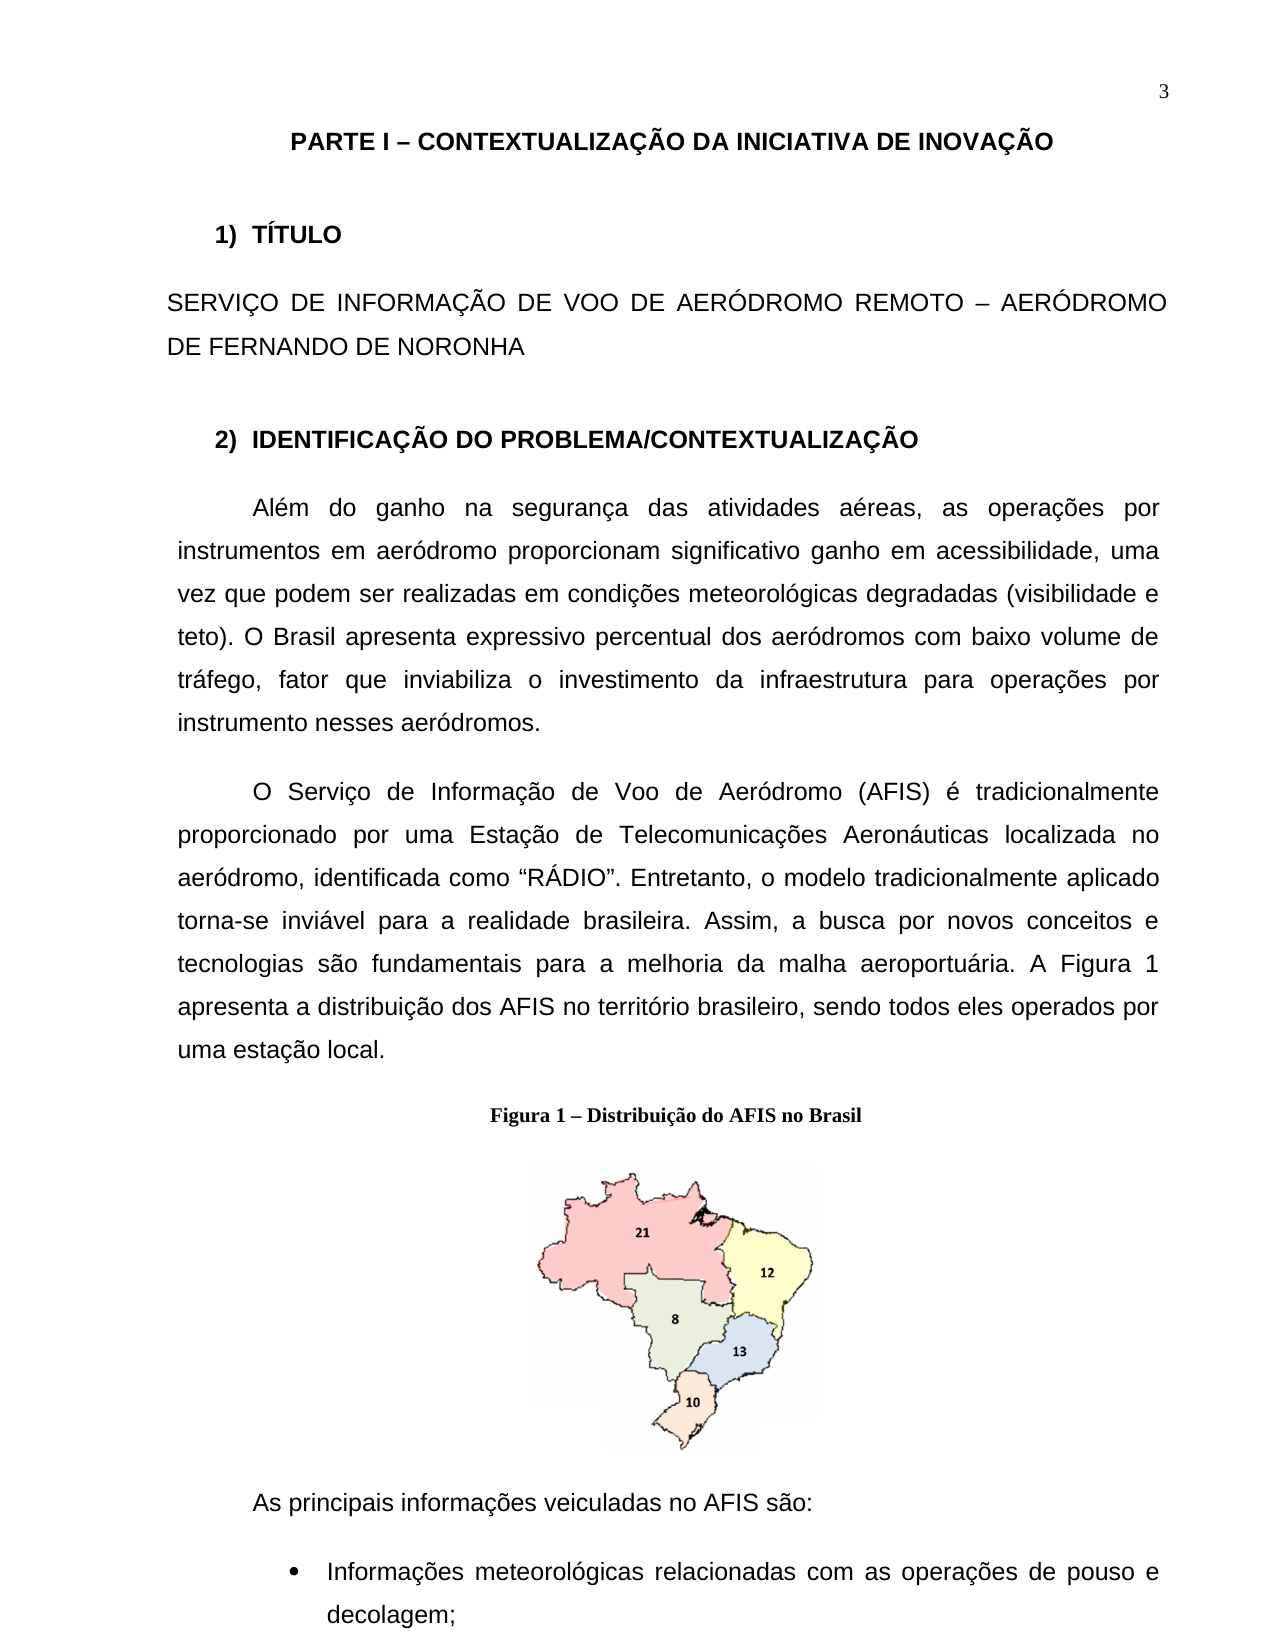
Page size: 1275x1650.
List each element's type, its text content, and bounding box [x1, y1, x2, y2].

text PARTE I – CONTEXTUALIZAÇÃO DA INICIATIVA DE INOVAÇÃO [173, 127, 1171, 156]
text O Serviço de Informação de Voo de Aeródromo (AFIS) é tradicionalmente proporcionado por uma Estação de Telecomunicações Aeronáuticas localizada no aeródromo, identificada como “RÁDIO”. Entretanto, o modelo tradicionalmente aplicado torna-se inviável para a realidade brasileira. Assim, a busca por novos conceitos e tecnologias são fundamentais para a melhoria da malha aeroportuária. A Figura 1 apresenta a distribuição dos AFIS no território brasileiro, sendo todos eles operados por uma estação local. [177, 777, 1161, 1064]
text Além do ganho na segurança das atividades aéreas, as operações por instrumentos em aeródromo proporcionam significativo ganho em acessibilidade, uma vez que podem ser realizadas em condições meteorológicas degradadas (visibilidade e teto). O Brasil apresenta expressivo percentual dos aeródromos com baixo volume de tráfego, fator que inviabiliza o investimento da infraestrutura para operações por instrumento nesses aeródromos. [177, 493, 1161, 737]
text SERVIÇO DE INFORMAÇÃO DE VOO DE AERÓDROMO REMOTO – AERÓDROMO DE FERNANDO DE NORONHA [167, 288, 1169, 360]
text Figura 1 – Distribuição do AFIS no Brasil [183, 1103, 1169, 1127]
text 2) IDENTIFICAÇÃO DO PROBLEMA/CONTEXTUALIZAÇÃO [214, 425, 1169, 453]
text 1) TÍTULO [214, 220, 1169, 249]
text As principais informações veiculadas no AFIS são: [177, 1488, 1161, 1517]
list Informações meteorológicas relacionadas com as operações de pouso e decolagem; [289, 1557, 1161, 1628]
